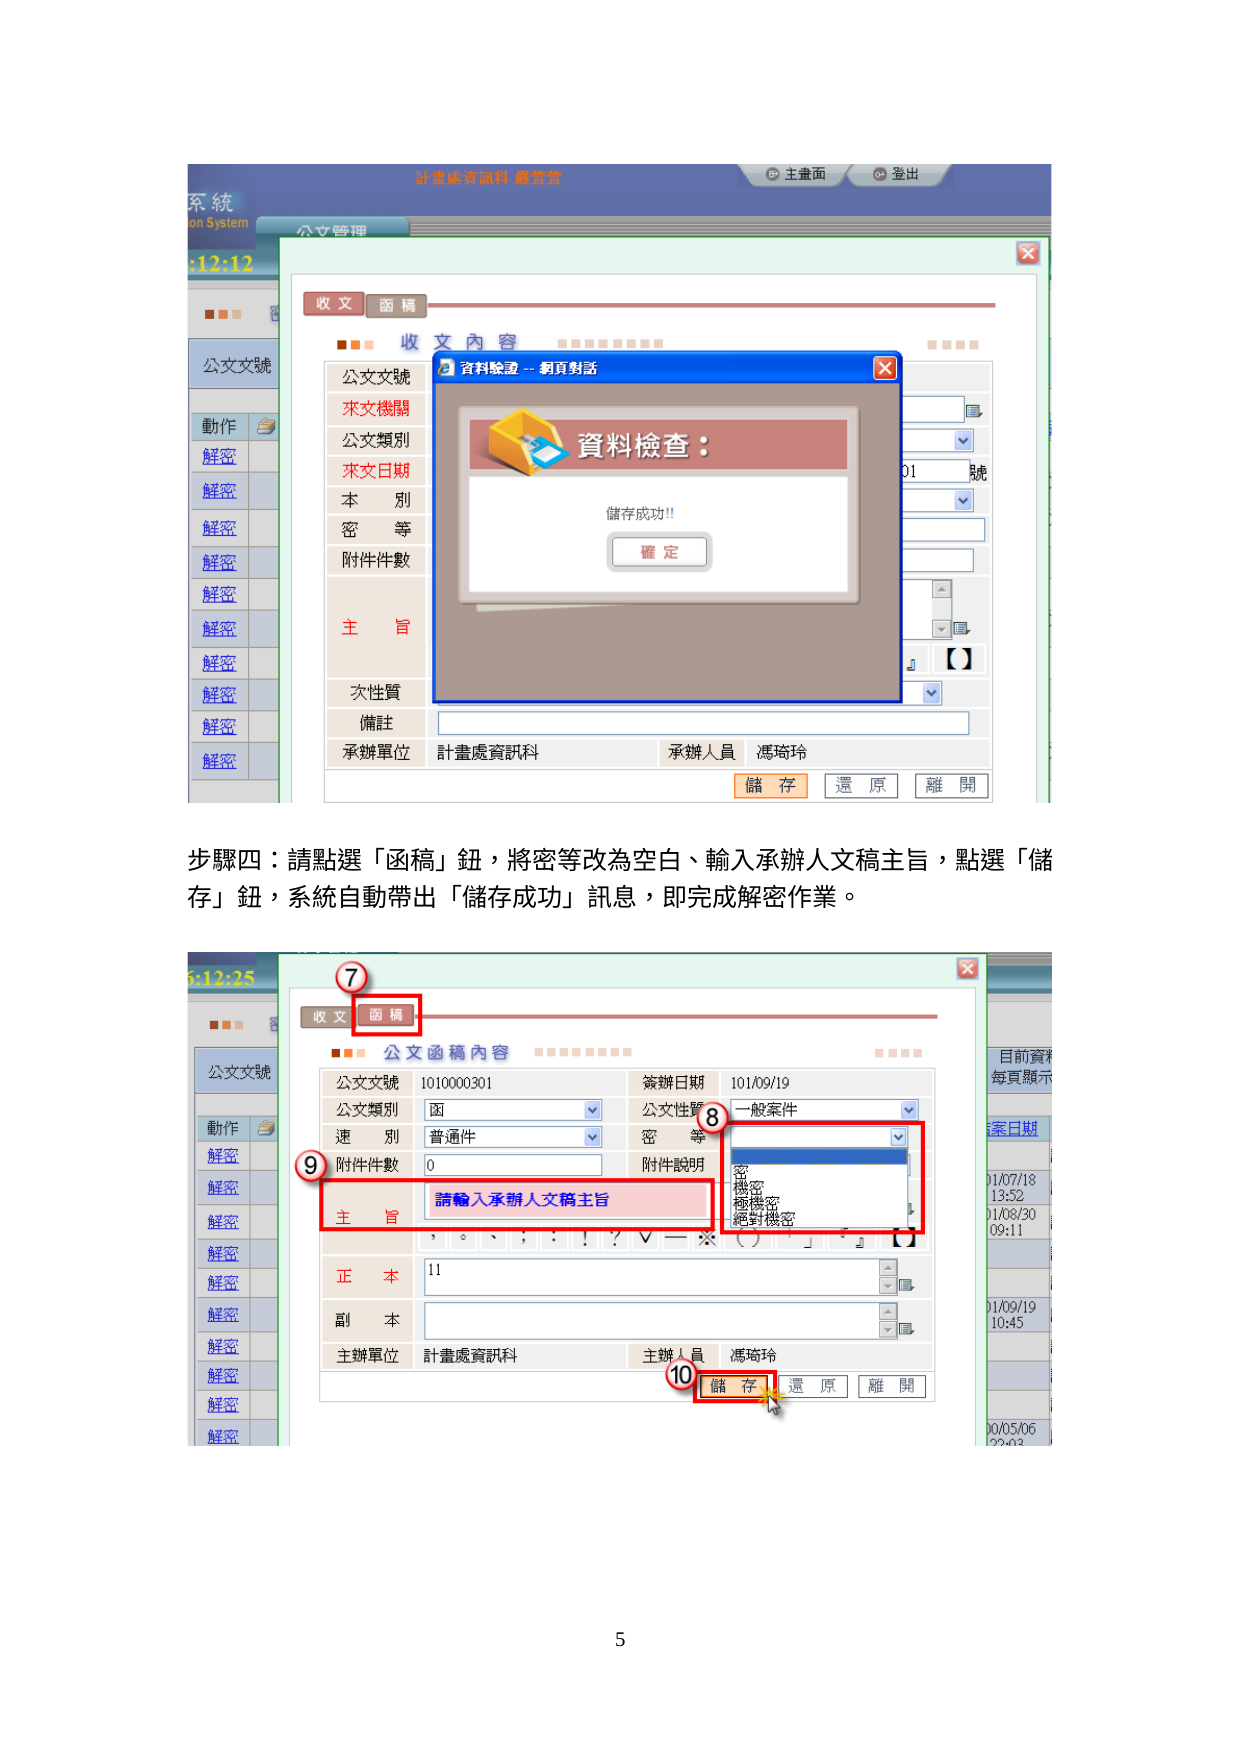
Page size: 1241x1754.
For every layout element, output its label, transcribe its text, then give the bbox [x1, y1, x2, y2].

picture [187, 952, 1052, 1446]
picture [187, 164, 1052, 803]
text 步驟四：請點選「函稿」鈕，將密等改為空白、輸入承辦人文稿主旨，點選「儲存」鈕，系統自動帶出「儲存成功」訊息，即完成解密作業。 [187, 839, 1053, 914]
